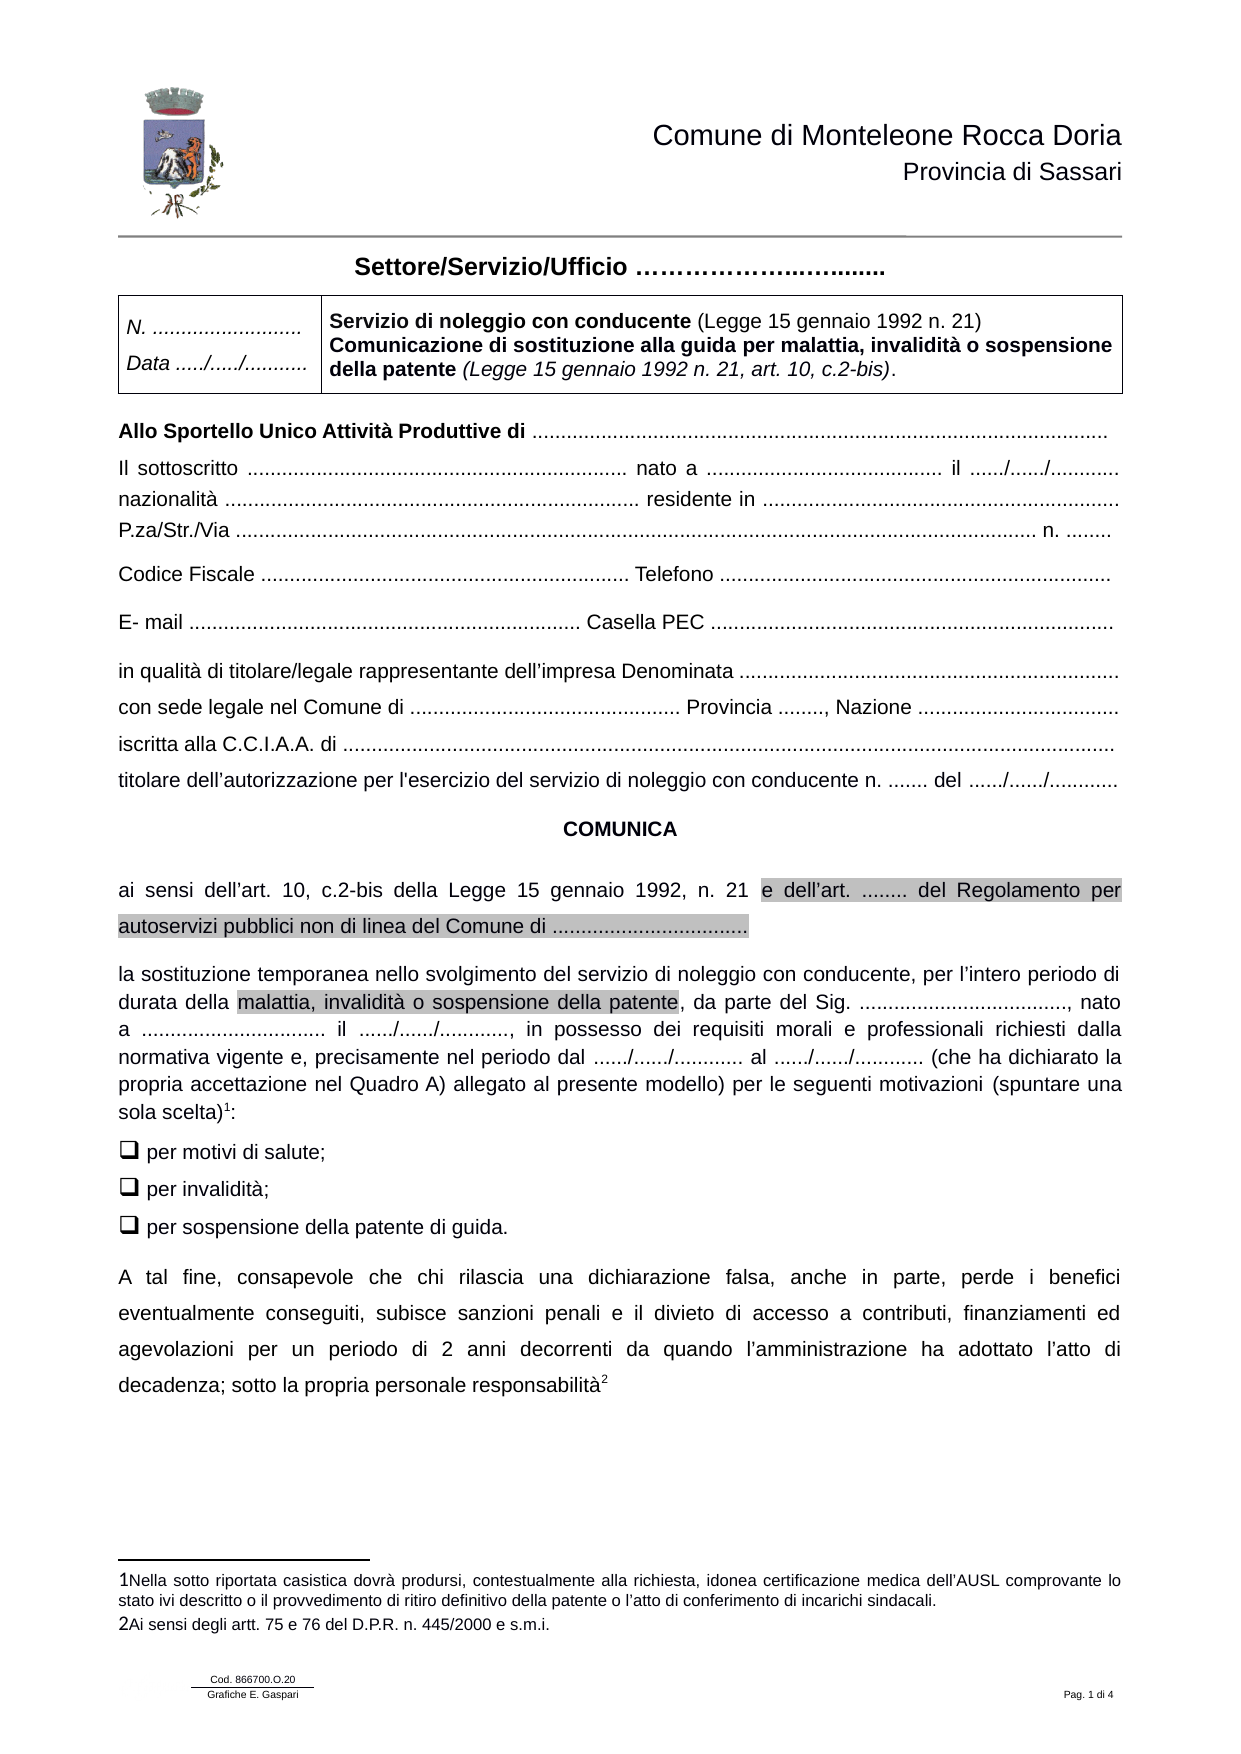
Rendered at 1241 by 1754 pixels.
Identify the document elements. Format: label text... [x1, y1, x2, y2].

text Comune di Monteleone Rocca Doria [224, 118, 1122, 152]
text COMUNICA [118, 817, 1122, 841]
text con sede legale nel Comune di ............................................... Provincia ........, Nazione ................................... [118, 695, 1122, 719]
text titolare dell’autorizzazione per l'esercizio del servizio di noleggio con conducente n. ....... del ....../....../............ [118, 768, 1122, 792]
text Provincia di Sassari [224, 157, 1122, 185]
text iscritta alla C.C.I.A.A. di ...................................................................................................................................... [118, 731, 1122, 755]
picture [122, 87, 224, 219]
table_header N. .......................... Data ...../...../........... [119, 296, 321, 393]
text Il sottoscritto .................................................................. nato a ......................................... il ....../....../............ nazionalità ........................................................................ residente in .............................................................. P.za/Str./Via ........................................................................................................................................... n. ........ [118, 456, 1122, 542]
text A tal fine, consapevole che chi rilascia una dichiarazione falsa, anche in parte, perde i benefici eventualmente conseguiti, subisce sanzioni penali e il divieto di accesso a contributi, finanziamenti ed agevolazioni per un periodo di 2 anni decorrenti da quando l’amministrazione ha adottato l’atto di decadenza; sotto la propria personale responsabilità [118, 1265, 1122, 1396]
text Settore/Servizio/Ufficio ………………...…........ [118, 252, 1122, 281]
text Ai sensi degli artt. 75 e 76 del D.P.R. n. 445/2000 e s.m.i. [118, 1610, 1122, 1636]
text la sostituzione temporanea nello svolgimento del servizio di noleggio con conducente, per l’intero periodo di durata della malattia, invalidità o sospensione della patente, da parte del Sig. ...................................., nato a ................................ il ....../....../............, in possesso dei requisiti morali e professionali richiesti dalla normativa vigente e, precisamente nel periodo dal ....../....../............ al ....../....../............ (che ha dichiarato la propria accettazione nel Quadro A) allegato al presente modello) per le seguenti motivazioni (spuntare una sola scelta): [118, 962, 1122, 1124]
text ai sensi dell’art. 10, c.2-bis della Legge 15 gennaio 1992, n. 21 e dell’art. ........ del Regolamento per autoservizi pubblici non di linea del Comune di .................................. [118, 878, 1122, 938]
table_header Servizio di noleggio con conducente (Legge 15 gennaio 1992 n. 21) Comunicazione di sostituzione alla guida per malattia, invalidità o sospensione della patente (Legge 15 gennaio 1992 n. 21, art. 10, c.2-bis). [322, 296, 1122, 393]
text in qualità di titolare/legale rappresentante dell’impresa Denominata .................................................................. [118, 658, 1122, 682]
text Nella sotto riportata casistica dovrà prodursi, contestualmente alla richiesta, idonea certificazione medica dell’AUSL comprovante lo stato ivi descritto o il provvedimento di ritiro definitivo della patente o l’atto di conferimento di incarichi sindacali. [118, 1566, 1122, 1610]
text E- mail .................................................................... Casella PEC ...................................................................... [118, 610, 1122, 634]
text  per invalidità; [118, 1177, 1122, 1202]
text  per motivi di salute; [118, 1140, 1122, 1165]
text Codice Fiscale ................................................................ Telefono .................................................................... [118, 562, 1122, 586]
text Allo Sportello Unico Attività Produttive di .................................................................................................... [118, 419, 1122, 443]
text  per sospensione della patente di guida. [118, 1215, 1122, 1240]
